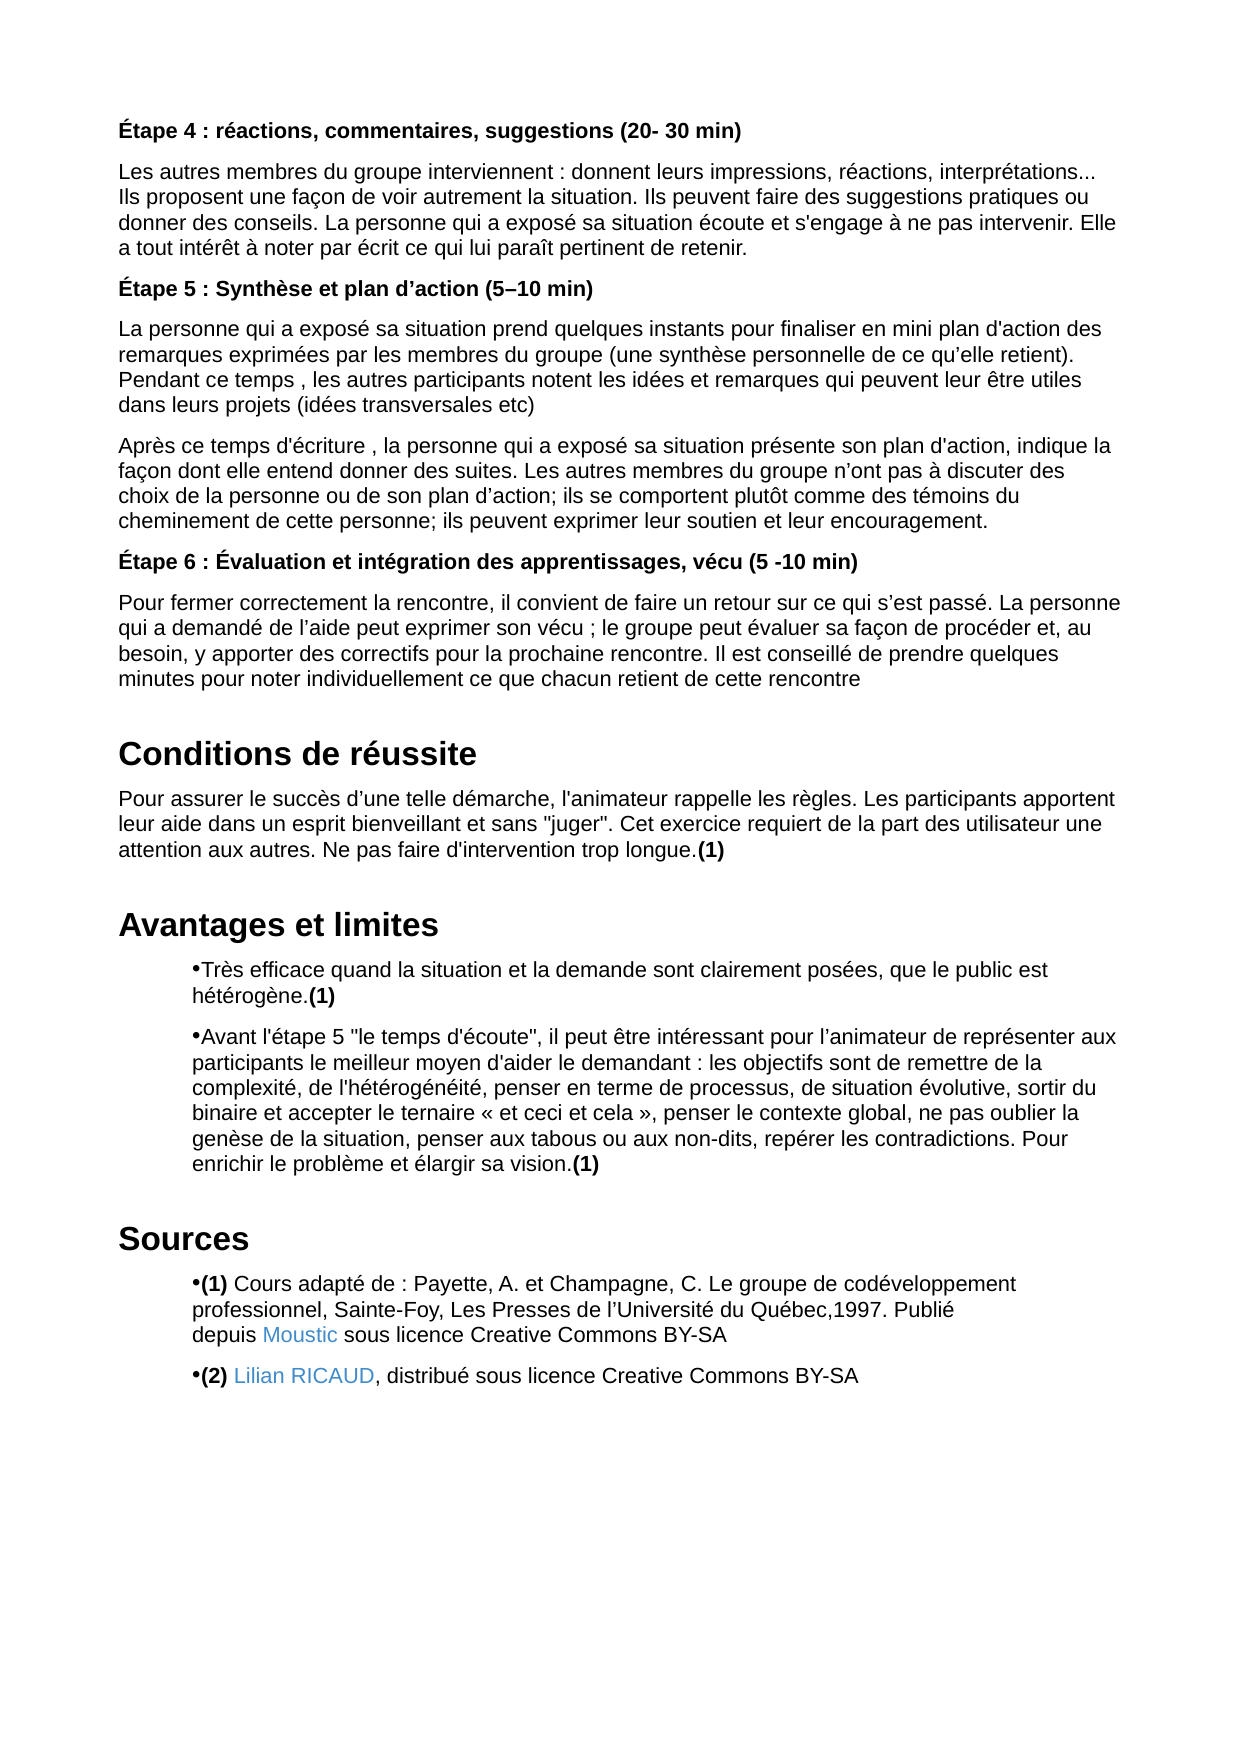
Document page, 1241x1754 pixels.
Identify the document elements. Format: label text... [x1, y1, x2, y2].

text Pour fermer correctement la rencontre, il convient de faire un retour sur ce qui s’est passé. La personne qui a demandé de l’aide peut exprimer son vécu ; le groupe peut évaluer sa façon de procéder et, au besoin, y apporter des correctifs pour la prochaine rencontre. Il est conseillé de prendre quelques minutes pour noter individuellement ce que chacun retient de cette rencontre [118, 590, 1122, 691]
list Très efficace quand la situation et la demande sont clairement posées, que le public est hétérogène.(1) [118, 957, 1122, 1008]
text Pour assurer le succès d’une telle démarche, l'animateur rappelle les règles. Les participants apportent leur aide dans un esprit bienveillant et sans "juger". Cet exercice requiert de la part des utilisateur une attention aux autres. Ne pas faire d'intervention trop longue.(1) [118, 786, 1122, 862]
subtitle Avantages et limites [118, 904, 1122, 943]
list (1) Cours adapté de : Payette, A. et Champagne, C. Le groupe de codéveloppement professionnel, Sainte-Foy, Les Presses de l’Université du Québec,1997. Publié depuis Moustic sous licence Creative Commons BY-SA [118, 1271, 1122, 1347]
text Étape 4 : réactions, commentaires, suggestions (20- 30 min) [118, 118, 1122, 143]
text Étape 5 : Synthèse et plan d’action (5–10 min) [118, 275, 1122, 301]
text Les autres membres du groupe interviennent : donnent leurs impressions, réactions, interprétations... Ils proposent une façon de voir autrement la situation. Ils peuvent faire des suggestions pratiques ou donner des conseils. La personne qui a exposé sa situation écoute et s'engage à ne pas intervenir. Elle a tout intérêt à noter par écrit ce qui lui paraît pertinent de retenir. [118, 159, 1122, 260]
list (2) Lilian RICAUD, distribué sous licence Creative Commons BY-SA [118, 1363, 1122, 1389]
subtitle Sources [118, 1219, 1122, 1257]
list Avant l'étape 5 "le temps d'écoute", il peut être intéressant pour l’animateur de représenter aux participants le meilleur moyen d'aider le demandant : les objectifs sont de remettre de la complexité, de l'hétérogénéité, penser en terme de processus, de situation évolutive, sortir du binaire et accepter le ternaire « et ceci et cela », penser le contexte global, ne pas oublier la genèse de la situation, penser aux tabous ou aux non-dits, repérer les contradictions. Pour enrichir le problème et élargir sa vision.(1) [118, 1024, 1122, 1176]
text Étape 6 : Évaluation et intégration des apprentissages, vécu (5 -10 min) [118, 549, 1122, 574]
text Après ce temps d'écriture , la personne qui a exposé sa situation présente son plan d'action, indique la façon dont elle entend donner des suites. Les autres membres du groupe n’ont pas à discuter des choix de la personne ou de son plan d’action; ils se comportent plutôt comme des témoins du cheminement de cette personne; ils peuvent exprimer leur soutien et leur encouragement. [118, 433, 1122, 533]
text La personne qui a exposé sa situation prend quelques instants pour finaliser en mini plan d'action des remarques exprimées par les membres du groupe (une synthèse personnelle de ce qu’elle retient). Pendant ce temps , les autres participants notent les idées et remarques qui peuvent leur être utiles dans leurs projets (idées transversales etc) [118, 316, 1122, 417]
subtitle Conditions de réussite [118, 734, 1122, 772]
